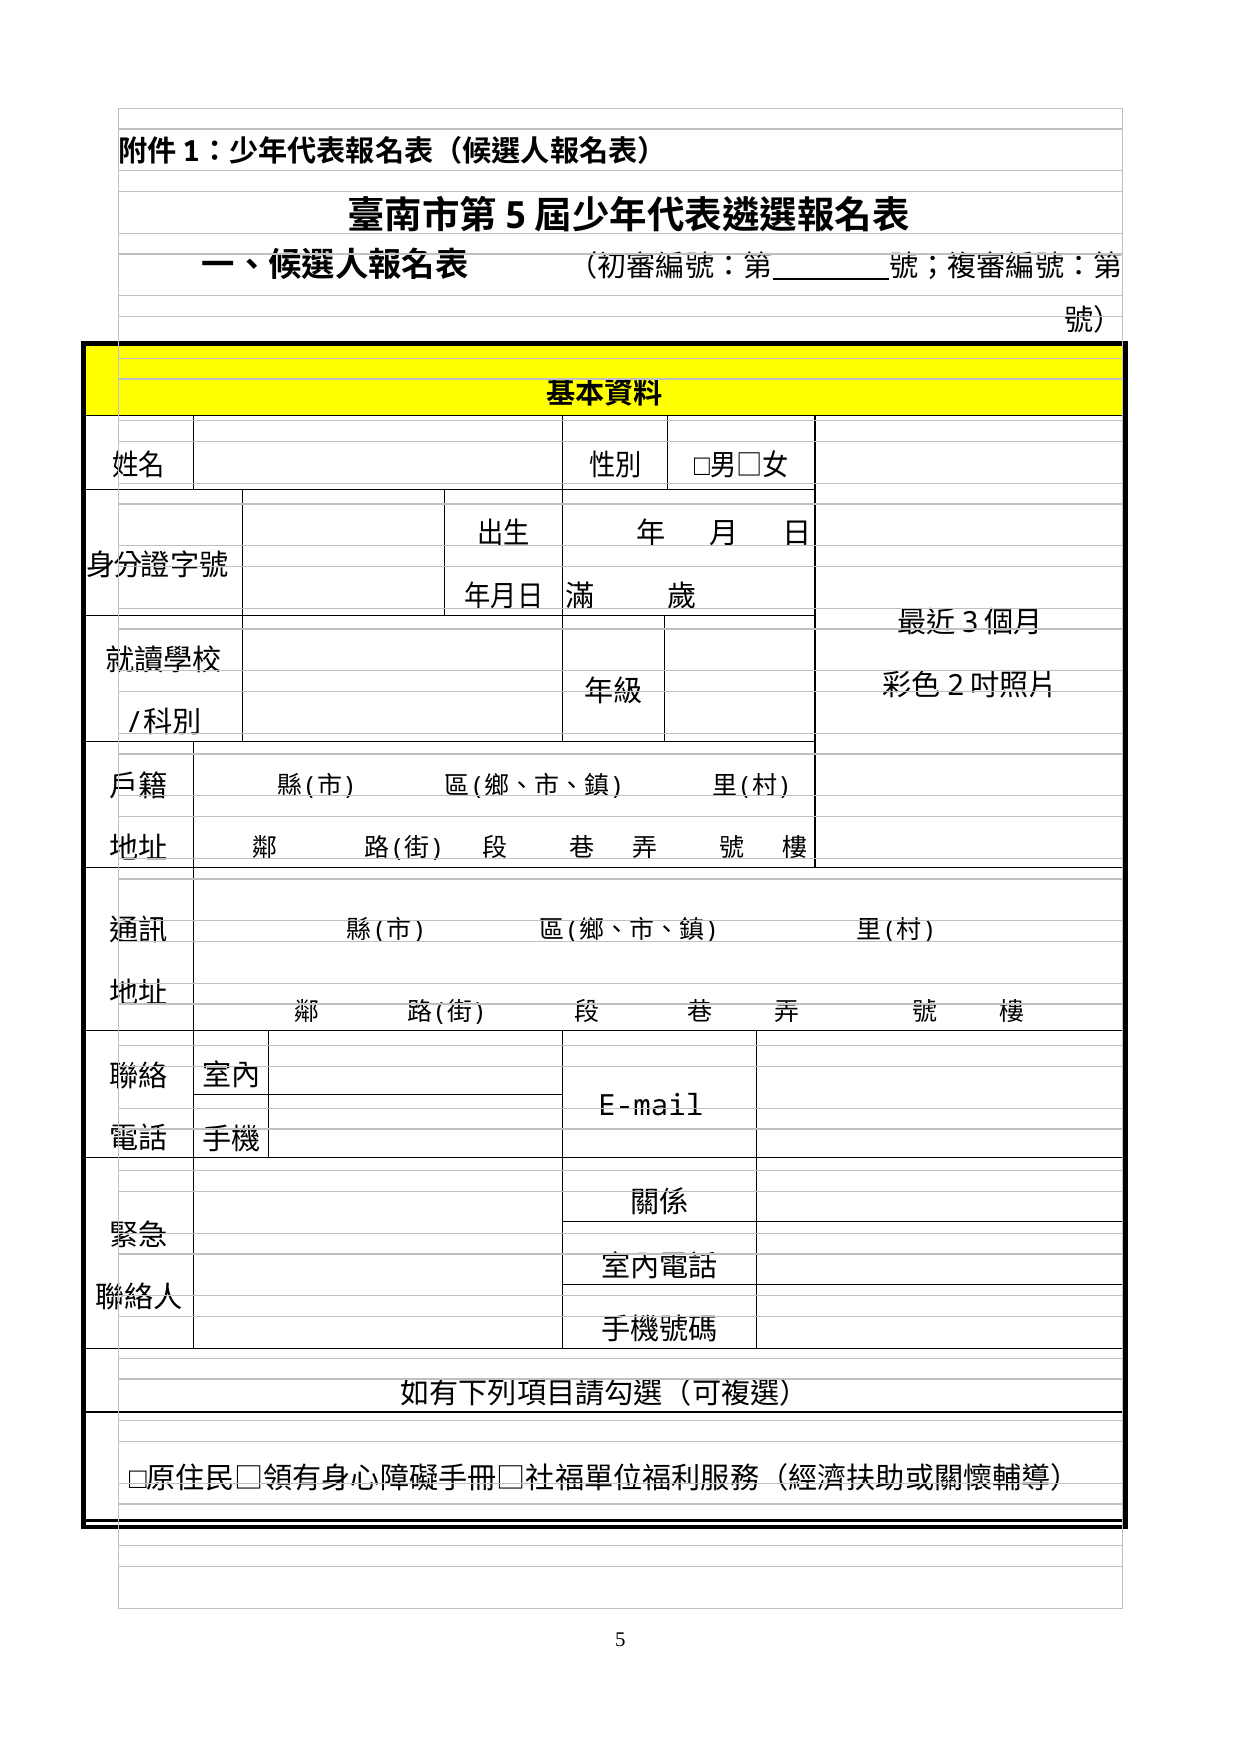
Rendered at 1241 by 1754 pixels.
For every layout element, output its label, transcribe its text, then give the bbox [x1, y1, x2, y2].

table_cell [563, 421, 667, 441]
table_cell 聯絡 電話 [119, 1067, 193, 1108]
table_cell 身分證字號 [119, 609, 242, 614]
table_cell 年級 [563, 671, 664, 691]
table_cell 性別 [563, 442, 667, 483]
table_cell [194, 1317, 562, 1348]
table_cell [194, 742, 814, 753]
table_cell 通訊 地址 [124, 984, 157, 1003]
table_cell 年 月 日 [563, 505, 814, 545]
table_cell [757, 1317, 1122, 1348]
table_cell [757, 1222, 1122, 1233]
table_cell [563, 1296, 756, 1316]
table_cell 最近3個月 彩色2吋照片 [918, 671, 992, 691]
table_cell [665, 630, 814, 670]
table_cell [757, 1130, 1122, 1157]
table_cell [563, 1234, 756, 1253]
table_cell 最近3個月 彩色2吋照片 [816, 755, 1122, 795]
table_cell [194, 1109, 268, 1128]
table_cell □原住民□領有身心障礙手冊□社福單位福利服務（經濟扶助或關懷輔導） [119, 1484, 1122, 1503]
table_cell 就讀學校 /科別 [86, 616, 118, 741]
table_cell 通訊 地址 [159, 984, 193, 1003]
table_cell [269, 1095, 562, 1108]
table_cell 關係 [563, 1192, 756, 1221]
table_cell 室內 [194, 1067, 268, 1094]
table_cell 聯絡 電話 [119, 1046, 193, 1066]
table_cell 最近3個月 彩色2吋照片 [816, 421, 1122, 441]
table_cell [668, 416, 814, 420]
table_cell [194, 1192, 562, 1233]
table_cell [665, 616, 814, 628]
table_cell [563, 416, 667, 420]
table_cell 就讀學校 /科別 [119, 734, 242, 741]
table_cell 年級 [563, 630, 664, 670]
table_cell 通訊 地址 [86, 868, 118, 1030]
table_cell [194, 1031, 268, 1045]
text 一、候選人報名表 （初審編號：第 號；複審編號：第 號） [119, 317, 1122, 341]
text 一、候選人報名表 （初審編號：第 號；複審編號：第 號） [119, 234, 1122, 253]
table_cell 通訊 地址 [119, 880, 193, 920]
table_cell [563, 609, 814, 614]
table_cell [194, 1296, 562, 1316]
text [1123, 108, 1138, 170]
table_cell E-mail [563, 1067, 756, 1108]
table_cell 室內電話 [563, 1255, 756, 1284]
table_cell [194, 442, 562, 483]
table_cell [194, 1171, 562, 1191]
table_cell 緊急 聯絡人 [119, 1255, 193, 1295]
table_header 基本資料 [119, 380, 1122, 415]
table_cell 身分證字號 [86, 490, 118, 614]
table_cell 身分證字號 [119, 505, 242, 545]
table_cell □原住民□領有身心障礙手冊□社福單位福利服務（經濟扶助或關懷輔導） [119, 1421, 1122, 1441]
table_cell 最近3個月 彩色2吋照片 [941, 609, 990, 628]
table_cell 通訊 地址 [119, 868, 193, 878]
table_cell [243, 630, 562, 670]
table_cell [194, 416, 562, 420]
table_cell 縣(市) 區(鄉、市、鎮) 里(村) 鄰 路(街) 段 巷 弄 號 樓 [194, 942, 1122, 983]
table_cell 就讀學校 /科別 [119, 671, 242, 691]
table_cell [119, 1359, 1122, 1378]
table_cell 聯絡 電話 [119, 1130, 193, 1157]
table_cell 姓名 [86, 416, 118, 488]
table_cell 緊急 聯絡人 [119, 1192, 193, 1233]
table_cell [563, 1158, 756, 1170]
table_cell 最近3個月 彩色2吋照片 [1036, 671, 1122, 691]
table_cell [269, 1031, 562, 1045]
table_cell 最近3個月 彩色2吋照片 [816, 734, 1122, 753]
table_cell 緊急 聯絡人 [119, 1296, 193, 1316]
table_cell 縣(市) 區(鄉、市、鎮) 里(村) 鄰 路(街) 段 巷 弄 號 樓 [194, 921, 379, 941]
table_cell [563, 1222, 756, 1233]
table_cell [243, 546, 444, 566]
table_cell 通訊 地址 [119, 1005, 193, 1030]
table_cell [243, 505, 444, 545]
table_cell 最近3個月 彩色2吋照片 [816, 630, 1122, 670]
table_cell [668, 484, 814, 488]
table_cell 最近3個月 彩色2吋照片 [1037, 609, 1122, 628]
table_cell [194, 1095, 268, 1108]
table_cell [194, 1234, 562, 1253]
table_cell 緊急 聯絡人 [119, 1171, 193, 1191]
text [119, 171, 1122, 191]
table_cell [665, 692, 814, 733]
table_cell 最近3個月 彩色2吋照片 [816, 692, 1122, 733]
table_cell [757, 1158, 1122, 1170]
table_cell 戶籍 地址 [119, 742, 193, 753]
table_cell 年級 [563, 734, 664, 741]
table_cell [757, 1109, 1122, 1128]
table_cell 最近3個月 彩色2吋照片 [816, 817, 1122, 858]
table_cell [194, 421, 562, 441]
table_cell 最近3個月 彩色2吋照片 [816, 505, 1122, 545]
table_cell [243, 609, 444, 614]
table_cell [119, 1349, 1122, 1358]
table_cell [757, 1255, 1122, 1284]
table_cell 最近3個月 彩色2吋照片 [816, 859, 1122, 867]
table_cell 就讀學校 /科別 [119, 616, 242, 628]
table_cell 年級 [563, 692, 664, 733]
table_cell 最近3個月 彩色2吋照片 [994, 671, 1034, 691]
table_cell [757, 1234, 1122, 1253]
table_cell [563, 1285, 756, 1295]
table_cell 緊急 聯絡人 [119, 1317, 193, 1348]
table_cell [269, 1109, 562, 1128]
table_cell 緊急 聯絡人 [119, 1158, 193, 1170]
table_cell □原住民□領有身心障礙手冊□社福單位福利服務（經濟扶助或關懷輔導） [119, 1442, 1122, 1483]
table_header [119, 359, 1122, 378]
table_cell 就讀學校 /科別 [119, 630, 242, 670]
table_cell [445, 609, 562, 614]
table_cell 縣(市) 區(鄉、市、鎮) 里(村) 鄰 路(街) 段 巷 弄 號 樓 [418, 921, 572, 941]
table_cell [757, 1067, 1122, 1108]
table_cell [757, 1296, 1122, 1316]
table_cell [665, 734, 814, 741]
table_cell 最近3個月 彩色2吋照片 [816, 567, 1122, 608]
table_cell 最近3個月 彩色2吋照片 [816, 796, 1122, 816]
table_cell 縣(市) 區(鄉、市、鎮) 里(村) 鄰 路(街) 段 巷 弄 號 樓 [194, 868, 1122, 878]
table_cell 通訊 地址 [163, 921, 193, 941]
table_cell [445, 490, 562, 503]
table_cell 身分證字號 [119, 490, 242, 503]
table_cell 戶籍 地址 [119, 755, 193, 795]
table_cell [194, 1046, 268, 1066]
table_header [86, 346, 118, 415]
table_cell 年月日 [445, 567, 562, 608]
table_cell 手機號碼 [563, 1317, 756, 1348]
table_cell E-mail [563, 1109, 756, 1128]
table_cell 最近3個月 彩色2吋照片 [816, 546, 1122, 566]
table_cell [445, 546, 562, 566]
table_cell 最近3個月 彩色2吋照片 [816, 609, 942, 628]
table_cell □原住民□領有身心障礙手冊□社福單位福利服務（經濟扶助或關懷輔導） [86, 1413, 118, 1519]
table_cell □原住民□領有身心障礙手冊□社福單位福利服務（經濟扶助或關懷輔導） [119, 1413, 1122, 1420]
table_cell [563, 484, 667, 488]
table_cell [194, 796, 814, 816]
table_cell 最近3個月 彩色2吋照片 [816, 416, 1122, 420]
table_cell 身分證字號 [119, 567, 242, 608]
text 附件1：少年代表報名表（候選人報名表） [119, 130, 1122, 170]
table_cell 身分證字號 [119, 546, 242, 566]
table_cell 戶籍 地址 [119, 817, 193, 858]
table_cell 通訊 地址 [156, 921, 162, 941]
table_cell [243, 671, 562, 691]
table_cell [563, 546, 814, 566]
table_cell 縣(市) 區(鄉、市、鎮) 里(村) [194, 755, 814, 795]
table_cell [563, 1171, 756, 1191]
table_cell □原住民□領有身心障礙手冊□社福單位福利服務（經濟扶助或關懷輔導） [119, 1505, 1122, 1519]
table_cell 姓名 [119, 484, 193, 488]
table_cell [665, 671, 814, 691]
table_cell [243, 734, 562, 741]
table_cell 縣(市) 區(鄉、市、鎮) 里(村) 鄰 路(街) 段 巷 弄 號 樓 [194, 984, 1122, 1003]
table_cell 縣(市) 區(鄉、市、鎮) 里(村) 鄰 路(街) 段 巷 弄 號 樓 [571, 921, 712, 941]
table_cell 縣(市) 區(鄉、市、鎮) 里(村) 鄰 路(街) 段 巷 弄 號 樓 [378, 921, 419, 941]
table_cell 縣(市) 區(鄉、市、鎮) 里(村) 鄰 路(街) 段 巷 弄 號 樓 [888, 921, 929, 941]
text 臺南市第5屆少年代表遴選報名表 [119, 192, 1122, 233]
table_cell 就讀學校 /科別 [119, 692, 242, 733]
table_cell 聯絡 電話 [119, 1109, 193, 1128]
table_cell 縣(市) 區(鄉、市、鎮) 里(村) 鄰 路(街) 段 巷 弄 號 樓 [711, 921, 889, 941]
table_cell [194, 484, 562, 488]
table_cell [269, 1130, 562, 1157]
table_cell 縣(市) 區(鄉、市、鎮) 里(村) 鄰 路(街) 段 巷 弄 號 樓 [194, 1005, 1122, 1030]
table_cell 聯絡 電話 [119, 1031, 193, 1045]
table_cell [194, 1158, 562, 1170]
table_cell 戶籍 地址 [119, 859, 193, 867]
table_cell 出生 [445, 505, 562, 545]
table_cell □男□女 [668, 442, 814, 483]
table_cell 緊急 聯絡人 [119, 1234, 193, 1253]
table_cell [243, 567, 444, 608]
table_cell E-mail [563, 1046, 756, 1066]
table_cell 姓名 [119, 421, 193, 441]
table_cell 最近3個月 彩色2吋照片 [816, 442, 1122, 483]
table_cell 姓名 [119, 416, 193, 420]
table_cell E-mail [563, 1031, 756, 1045]
table_cell [269, 1067, 562, 1094]
table_cell 通訊 地址 [119, 921, 154, 941]
table_cell [194, 859, 814, 867]
table_cell [243, 490, 444, 503]
table_cell [86, 1349, 118, 1411]
table_cell 姓名 [119, 442, 193, 483]
table_cell 緊急 聯絡人 [86, 1158, 118, 1348]
text 一、候選人報名表 （初審編號：第 號；複審編號：第 號） [119, 296, 1122, 316]
table_header [119, 346, 1122, 358]
table_cell 通訊 地址 [119, 942, 193, 983]
table_cell [243, 616, 562, 628]
table_cell E-mail [563, 1130, 756, 1157]
table_cell [757, 1046, 1122, 1066]
table_cell [668, 421, 814, 441]
table_cell 滿 歲 [563, 567, 814, 608]
text [119, 109, 1122, 128]
table_cell [757, 1192, 1122, 1221]
table_cell 最近3個月 彩色2吋照片 [816, 671, 921, 691]
table_cell [194, 1255, 562, 1295]
table_cell [757, 1031, 1122, 1045]
table_cell 年級 [563, 616, 664, 628]
table_cell 聯絡 電話 [86, 1031, 118, 1157]
table_cell [757, 1171, 1122, 1191]
table_cell [757, 1285, 1122, 1295]
table_cell 最近3個月 彩色2吋照片 [816, 484, 1122, 503]
text 一、候選人報名表 （初審編號：第 號；複審編號：第 號） [119, 255, 1122, 295]
table_cell 鄰 路(街) 段 巷 弄 號 樓 [194, 817, 814, 858]
table_cell 戶籍 地址 [86, 742, 118, 867]
table_cell [563, 490, 814, 503]
table_cell [269, 1046, 562, 1066]
table_cell 如有下列項目請勾選（可複選） [119, 1380, 1122, 1411]
table_cell 手機 [194, 1130, 268, 1157]
table_cell 縣(市) 區(鄉、市、鎮) 里(村) 鄰 路(街) 段 巷 弄 號 樓 [194, 880, 1122, 920]
text [1123, 170, 1138, 233]
table_cell [243, 692, 562, 733]
table_cell 縣(市) 區(鄉、市、鎮) 里(村) 鄰 路(街) 段 巷 弄 號 樓 [928, 921, 1122, 941]
table_cell 戶籍 地址 [119, 796, 193, 816]
text 一、候選人報名表 （初審編號：第 號；複審編號：第 號） [99, 233, 118, 341]
